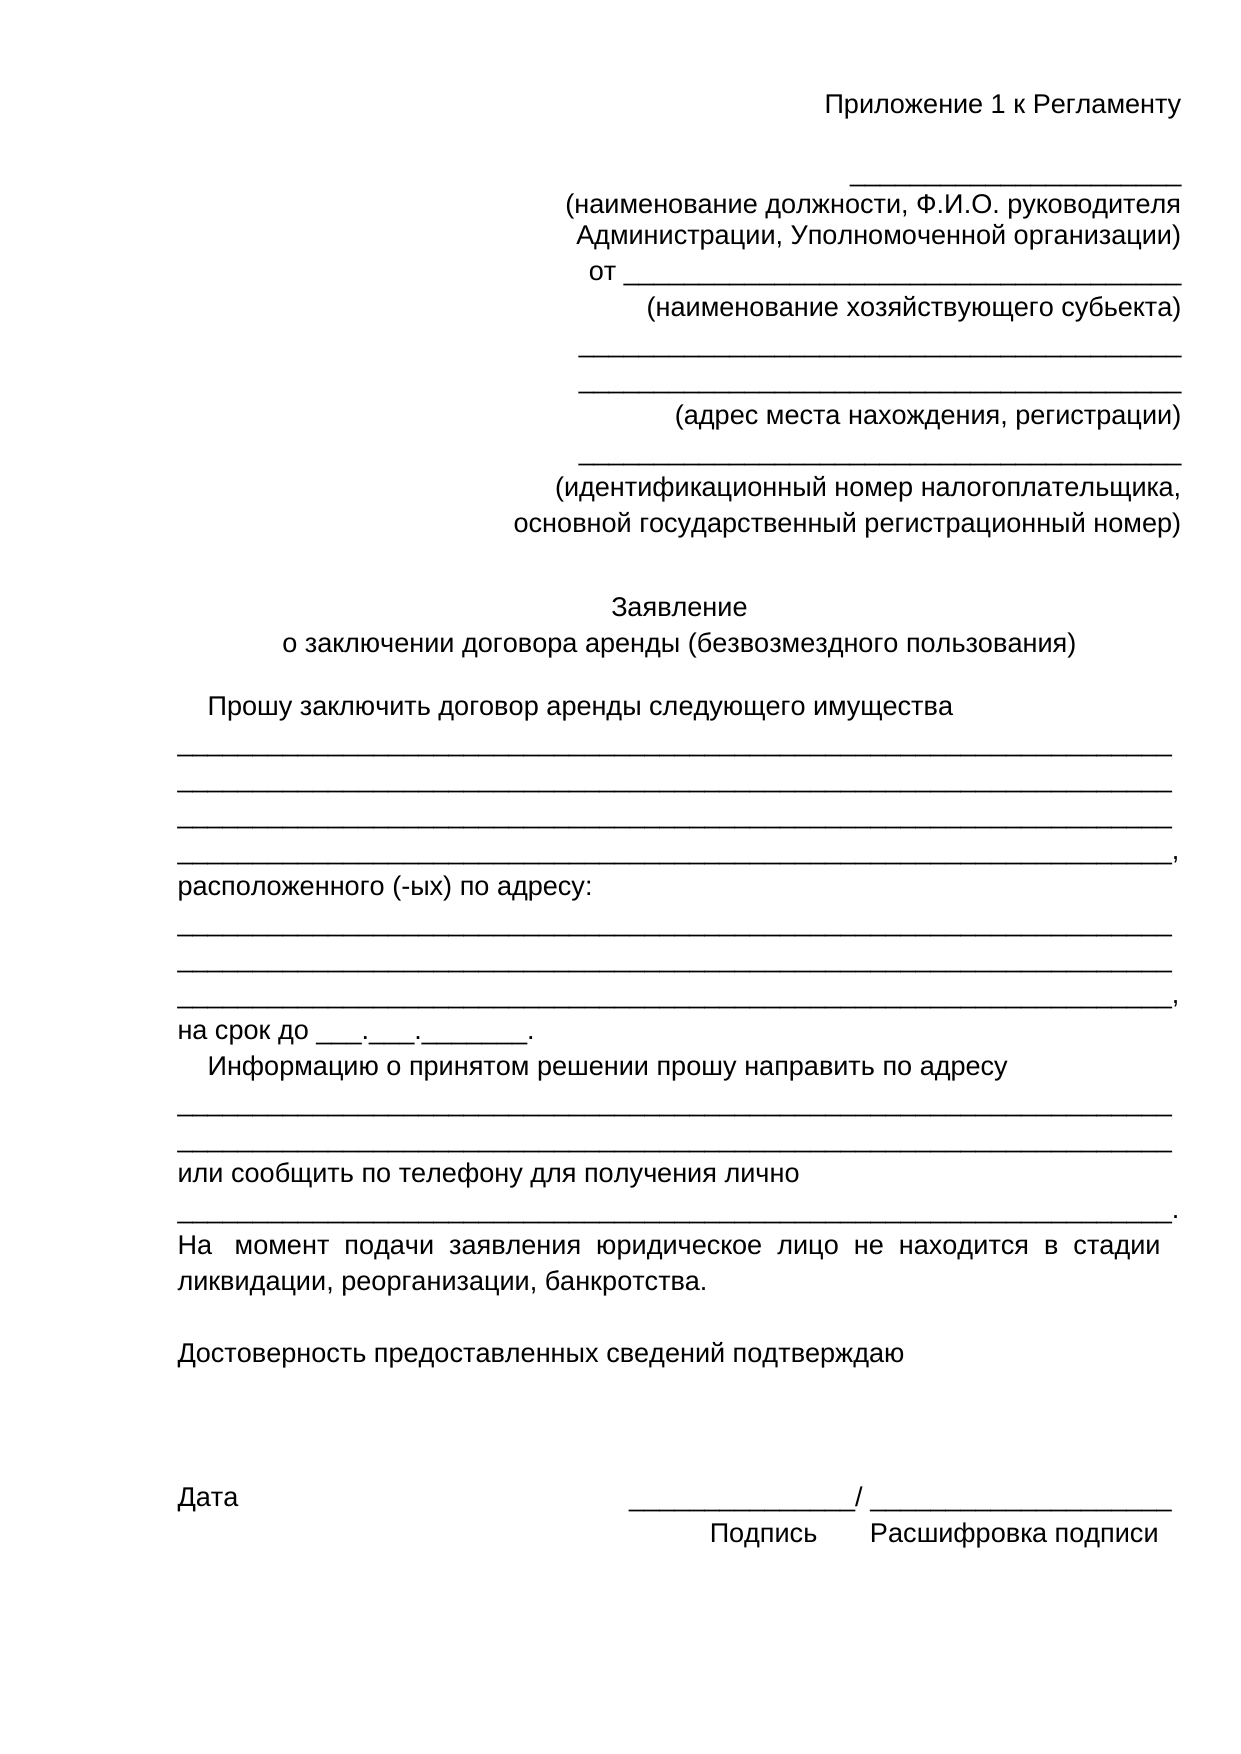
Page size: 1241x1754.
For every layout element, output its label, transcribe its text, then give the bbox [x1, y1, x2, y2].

text __________________________________________________________________ [177, 726, 1181, 757]
text __________________________________________________________________ [177, 906, 1181, 937]
text __________________________________________________________________ [177, 762, 1181, 793]
text (идентификационный номер налогоплательщика, [177, 471, 1181, 502]
text Информацию о принятом решении прошу направить по адресу [177, 1050, 1181, 1081]
text Подпись Расшифровка подписи [177, 1517, 1181, 1548]
text ________________________________________ [177, 327, 1181, 358]
text __________________________________________________________________ [177, 942, 1181, 973]
text (наименование хозяйствующего субьекта) [177, 291, 1181, 322]
text ______________________ (наименование должности, Ф.И.О. руководителя [177, 156, 1181, 219]
text Прошу заключить договор аренды следующего имущества [177, 690, 1181, 722]
text На момент подачи заявления юридическое лицо не находится в стадии [177, 1229, 1181, 1261]
text Достоверность предоставленных сведений подтверждаю [177, 1337, 1181, 1368]
text __________________________________________________________________ [177, 798, 1181, 829]
text ________________________________________ [177, 363, 1181, 394]
text __________________________________________________________________, [177, 834, 1181, 865]
text основной государственный регистрационный номер) [177, 507, 1181, 538]
text расположенного (-ых) по адресу: [177, 870, 1181, 901]
text Администрации, Уполномоченной организации) [177, 219, 1181, 250]
text Заявление [177, 591, 1181, 622]
text __________________________________________________________________ [177, 1086, 1181, 1117]
text ________________________________________ [177, 435, 1181, 466]
text __________________________________________________________________ [177, 1122, 1181, 1153]
text (адрес места нахождения, регистрации) [177, 399, 1181, 430]
text от _____________________________________ [177, 255, 1181, 286]
text ликвидации, реорганизации, банкротства. [177, 1265, 1181, 1297]
text о заключении договора аренды (безвозмездного пользования) [177, 627, 1181, 658]
text __________________________________________________________________. [177, 1193, 1181, 1225]
text Дата _______________/ ____________________ [177, 1481, 1181, 1512]
text Приложение 1 к Регламенту [177, 88, 1181, 120]
text __________________________________________________________________, [177, 978, 1181, 1009]
text на срок до ___.___._______. [177, 1014, 1181, 1045]
text или сообщить по телефону для получения лично [177, 1157, 1181, 1189]
